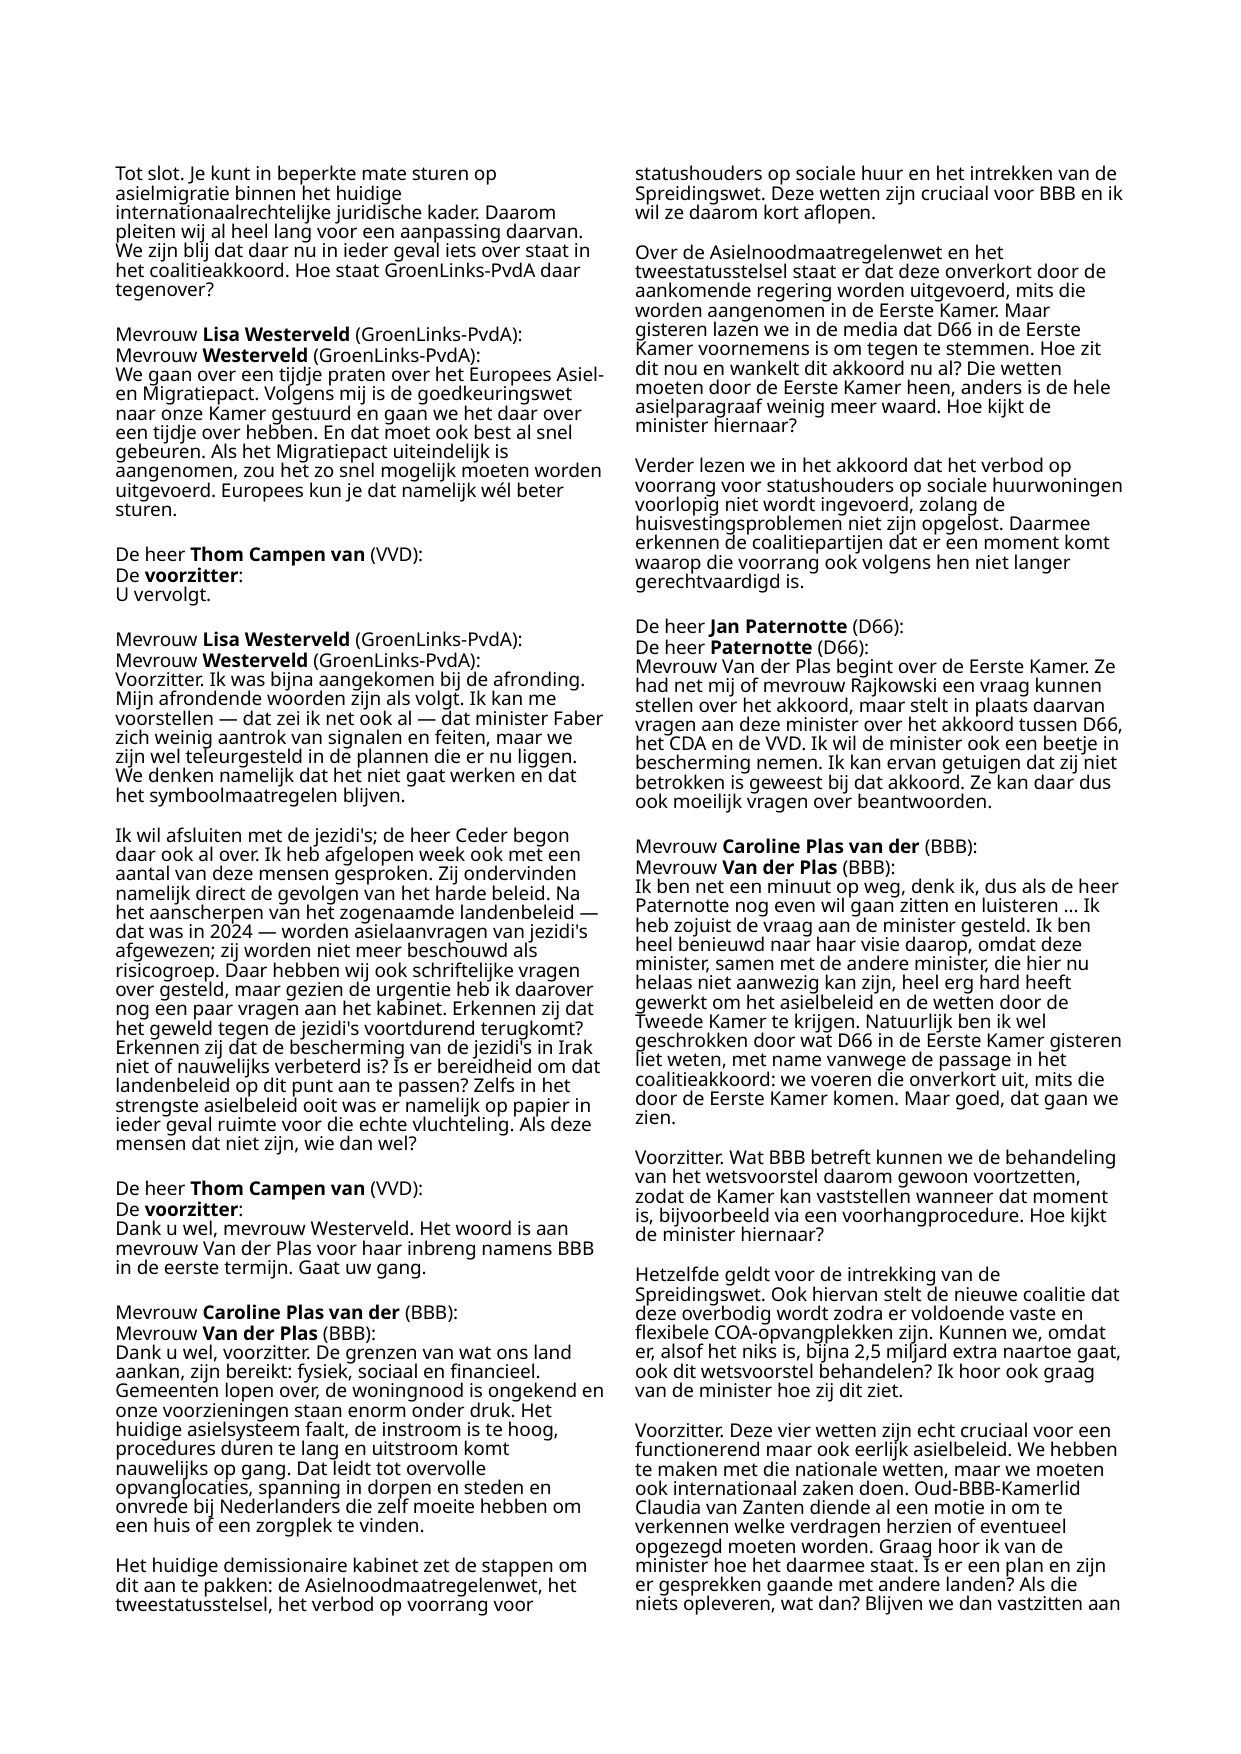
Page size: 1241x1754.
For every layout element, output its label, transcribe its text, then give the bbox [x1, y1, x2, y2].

text De heer Thom Campen van (VVD): [115, 1175, 605, 1201]
text Mevrouw Westerveld (GroenLinks-PvdA): [115, 652, 605, 671]
text Mevrouw Lisa Westerveld (GroenLinks-PvdA): [115, 626, 605, 652]
text Mevrouw Van der Plas begint over de Eerste Kamer. Ze had net mij of mevrouw Rajkowski een vraag kunnen stellen over het akkoord, maar stelt in plaats daarvan vragen aan deze minister over het akkoord tussen D66, het CDA en de VVD. Ik wil de minister ook een beetje in bescherming nemen. Ik kan ervan getuigen dat zij niet betrokken is geweest bij dat akkoord. Ze kan daar dus ook moeilijk vragen over beantwoorden. [635, 658, 1125, 812]
text De heer Paternotte (D66): [635, 639, 1125, 658]
text De heer Jan Paternotte (D66): [635, 613, 1125, 639]
text De heer Thom Campen van (VVD): [115, 541, 605, 567]
text Dank u wel, voorzitter. De grenzen van wat ons land aankan, zijn bereikt: fysiek, sociaal en financieel. Gemeenten lopen over, de woningnood is ongekend en onze voorzieningen staan enorm onder druk. Het huidige asielsysteem faalt, de instroom is te hoog, procedures duren te lang en uitstroom komt nauwelijks op gang. Dat leidt tot overvolle opvanglocaties, spanning in dorpen en steden en onvrede bij Nederlanders die zelf moeite hebben om een huis of een zorgplek te vinden. [115, 1344, 605, 1537]
text Mevrouw Van der Plas (BBB): [635, 859, 1125, 878]
text Mevrouw Caroline Plas van der (BBB): [635, 833, 1125, 859]
text U vervolgt. [115, 586, 605, 605]
text Voorzitter. Ik was bijna aangekomen bij de afronding. Mijn afrondende woorden zijn als volgt. Ik kan me voorstellen — dat zei ik net ook al — dat minister Faber zich weinig aantrok van signalen en feiten, maar we zijn wel teleurgesteld in de plannen die er nu liggen. We denken namelijk dat het niet gaat werken en dat het symboolmaatregelen blijven. [115, 671, 605, 806]
text Het huidige demissionaire kabinet zet de stappen om dit aan te pakken: de Asielnoodmaatregelenwet, het tweestatusstelsel, het verbod op voorrang voor [115, 1557, 605, 1615]
text Ik ben net een minuut op weg, denk ik, dus als de heer Paternotte nog even wil gaan zitten en luisteren … Ik heb zojuist de vraag aan de minister gesteld. Ik ben heel benieuwd naar haar visie daarop, omdat deze minister, samen met de andere minister, die hier nu helaas niet aanwezig kan zijn, heel erg hard heeft gewerkt om het asielbeleid en de wetten door de Tweede Kamer te krijgen. Natuurlijk ben ik wel geschrokken door wat D66 in de Eerste Kamer gisteren liet weten, met name vanwege de passage in het coalitieakkoord: we voeren die onverkort uit, mits die door de Eerste Kamer komen. Maar goed, dat gaan we zien. [635, 878, 1125, 1128]
text Verder lezen we in het akkoord dat het verbod op voorrang voor statushouders op sociale huurwoningen voorlopig niet wordt ingevoerd, zolang de huisvestingsproblemen niet zijn opgelost. Daarmee erkennen de coalitiepartijen dat er een moment komt waarop die voorrang ook volgens hen niet langer gerechtvaardigd is. [635, 457, 1125, 592]
text Mevrouw Van der Plas (BBB): [115, 1324, 605, 1344]
text Tot slot. Je kunt in beperkte mate sturen op asielmigratie binnen het huidige internationaalrechtelijke juridische kader. Daarom pleiten wij al heel lang voor een aanpassing daarvan. We zijn blij dat daar nu in ieder geval iets over staat in het coalitieakkoord. Hoe staat GroenLinks-PvdA daar tegenover? [115, 165, 605, 300]
text statushouders op sociale huur en het intrekken van de Spreidingswet. Deze wetten zijn cruciaal voor BBB en ik wil ze daarom kort aflopen. [635, 165, 1125, 223]
text Dank u wel, mevrouw Westerveld. Het woord is aan mevrouw Van der Plas voor haar inbreng namens BBB in de eerste termijn. Gaat uw gang. [115, 1220, 605, 1278]
text Mevrouw Westerveld (GroenLinks-PvdA): [115, 347, 605, 366]
text Over de Asielnoodmaatregelenwet en het tweestatusstelsel staat er dat deze onverkort door de aankomende regering worden uitgevoerd, mits die worden aangenomen in de Eerste Kamer. Maar gisteren lazen we in de media dat D66 in de Eerste Kamer voornemens is om tegen te stemmen. Hoe zit dit nou en wankelt dit akkoord nu al? Die wetten moeten door de Eerste Kamer heen, anders is de hele asielparagraaf weinig meer waard. Hoe kijkt de minister hiernaar? [635, 244, 1125, 437]
text Mevrouw Caroline Plas van der (BBB): [115, 1299, 605, 1324]
text Ik wil afsluiten met de jezidi's; de heer Ceder begon daar ook al over. Ik heb afgelopen week ook met een aantal van deze mensen gesproken. Zij ondervinden namelijk direct de gevolgen van het harde beleid. Na het aanscherpen van het zogenaamde landenbeleid — dat was in 2024 — worden asielaanvragen van jezidi's afgewezen; zij worden niet meer beschouwd als risicogroep. Daar hebben wij ook schriftelijke vragen over gesteld, maar gezien de urgentie heb ik daarover nog een paar vragen aan het kabinet. Erkennen zij dat het geweld tegen de jezidi's voortdurend terugkomt? Erkennen zij dat de bescherming van de jezidi's in Irak niet of nauwelijks verbeterd is? Is er bereidheid om dat landenbeleid op dit punt aan te passen? Zelfs in het strengste asielbeleid ooit was er namelijk op papier in ieder geval ruimte voor die echte vluchteling. Als deze mensen dat niet zijn, wie dan wel? [115, 827, 605, 1154]
text Voorzitter. Deze vier wetten zijn echt cruciaal voor een functionerend maar ook eerlijk asielbeleid. We hebben te maken met die nationale wetten, maar we moeten ook internationaal zaken doen. Oud-BBB-Kamerlid Claudia van Zanten diende al een motie in om te verkennen welke verdragen herzien of eventueel opgezegd moeten worden. Graag hoor ik van de minister hoe het daarmee staat. Is er een plan en zijn er gesprekken gaande met andere landen? Als die niets opleveren, wat dan? Blijven we dan vastzitten aan [635, 1422, 1125, 1615]
text De voorzitter: [115, 567, 605, 586]
text Hetzelfde geldt voor de intrekking van de Spreidingswet. Ook hiervan stelt de nieuwe coalitie dat deze overbodig wordt zodra er voldoende vaste en flexibele COA-opvangplekken zijn. Kunnen we, omdat er, alsof het niks is, bijna 2,5 miljard extra naartoe gaat, ook dit wetsvoorstel behandelen? Ik hoor ook graag van de minister hoe zij dit ziet. [635, 1266, 1125, 1401]
text De voorzitter: [115, 1201, 605, 1220]
text Mevrouw Lisa Westerveld (GroenLinks-PvdA): [115, 321, 605, 347]
text Voorzitter. Wat BBB betreft kunnen we de behandeling van het wetsvoorstel daarom gewoon voortzetten, zodat de Kamer kan vaststellen wanneer dat moment is, bijvoorbeeld via een voorhangprocedure. Hoe kijkt de minister hiernaar? [635, 1149, 1125, 1246]
text We gaan over een tijdje praten over het Europees Asiel- en Migratiepact. Volgens mij is de goedkeuringswet naar onze Kamer gestuurd en gaan we het daar over een tijdje over hebben. En dat moet ook best al snel gebeuren. Als het Migratiepact uiteindelijk is aangenomen, zou het zo snel mogelijk moeten worden uitgevoerd. Europees kun je dat namelijk wél beter sturen. [115, 366, 605, 520]
